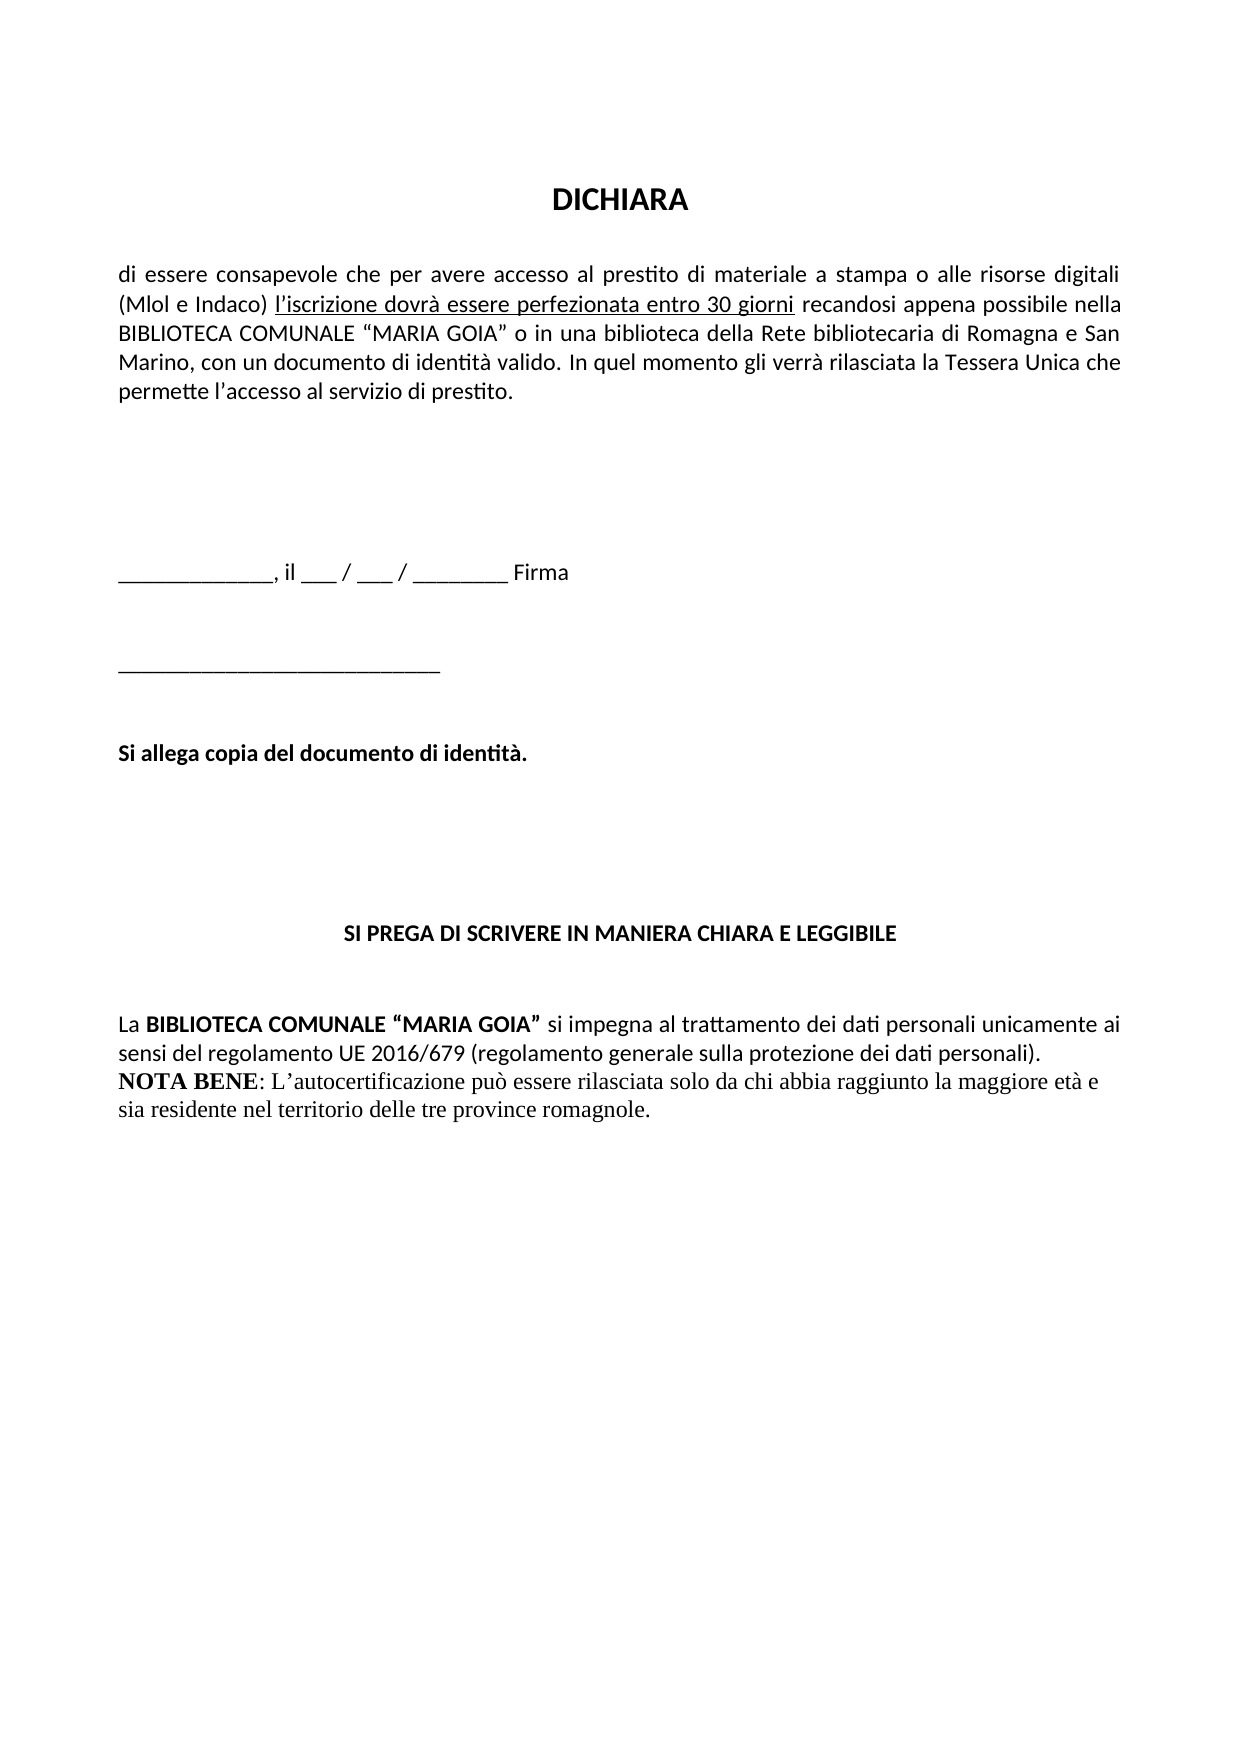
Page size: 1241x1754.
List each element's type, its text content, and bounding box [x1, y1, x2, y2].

text NOTA BENE: L’autocertificazione può essere rilasciata solo da chi abbia raggiunto la maggiore età e sia residente nel territorio delle tre province romagnole. [118, 1067, 1122, 1122]
text di essere consapevole che per avere accesso al prestito di materiale a stampa o alle risorse digitali (Mlol e Indaco) l’iscrizione dovrà essere perfezionata entro 30 giorni recandosi appena possibile nella BIBLIOTECA COMUNALE “MARIA GOIA” o in una biblioteca della Rete bibliotecaria di Romagna e San Marino, con un documento di identità valido. In quel momento gli verrà rilasciata la Tessera Unica che permette l’accesso al servizio di prestito. [118, 259, 1122, 406]
text SI PREGA DI SCRIVERE IN MANIERA CHIARA E LEGGIBILE [118, 918, 1122, 948]
text Si allega copia del documento di identità. [118, 738, 1122, 767]
text ___________________________ [118, 647, 1122, 677]
text _____________, il ___ / ___ / ________ Firma [118, 557, 1122, 586]
text DICHIARA [118, 178, 1122, 219]
text La BIBLIOTECA COMUNALE “MARIA GOIA” si impegna al trattamento dei dati personali unicamente ai sensi del regolamento UE 2016/679 (regolamento generale sulla protezione dei dati personali). [118, 1009, 1122, 1067]
